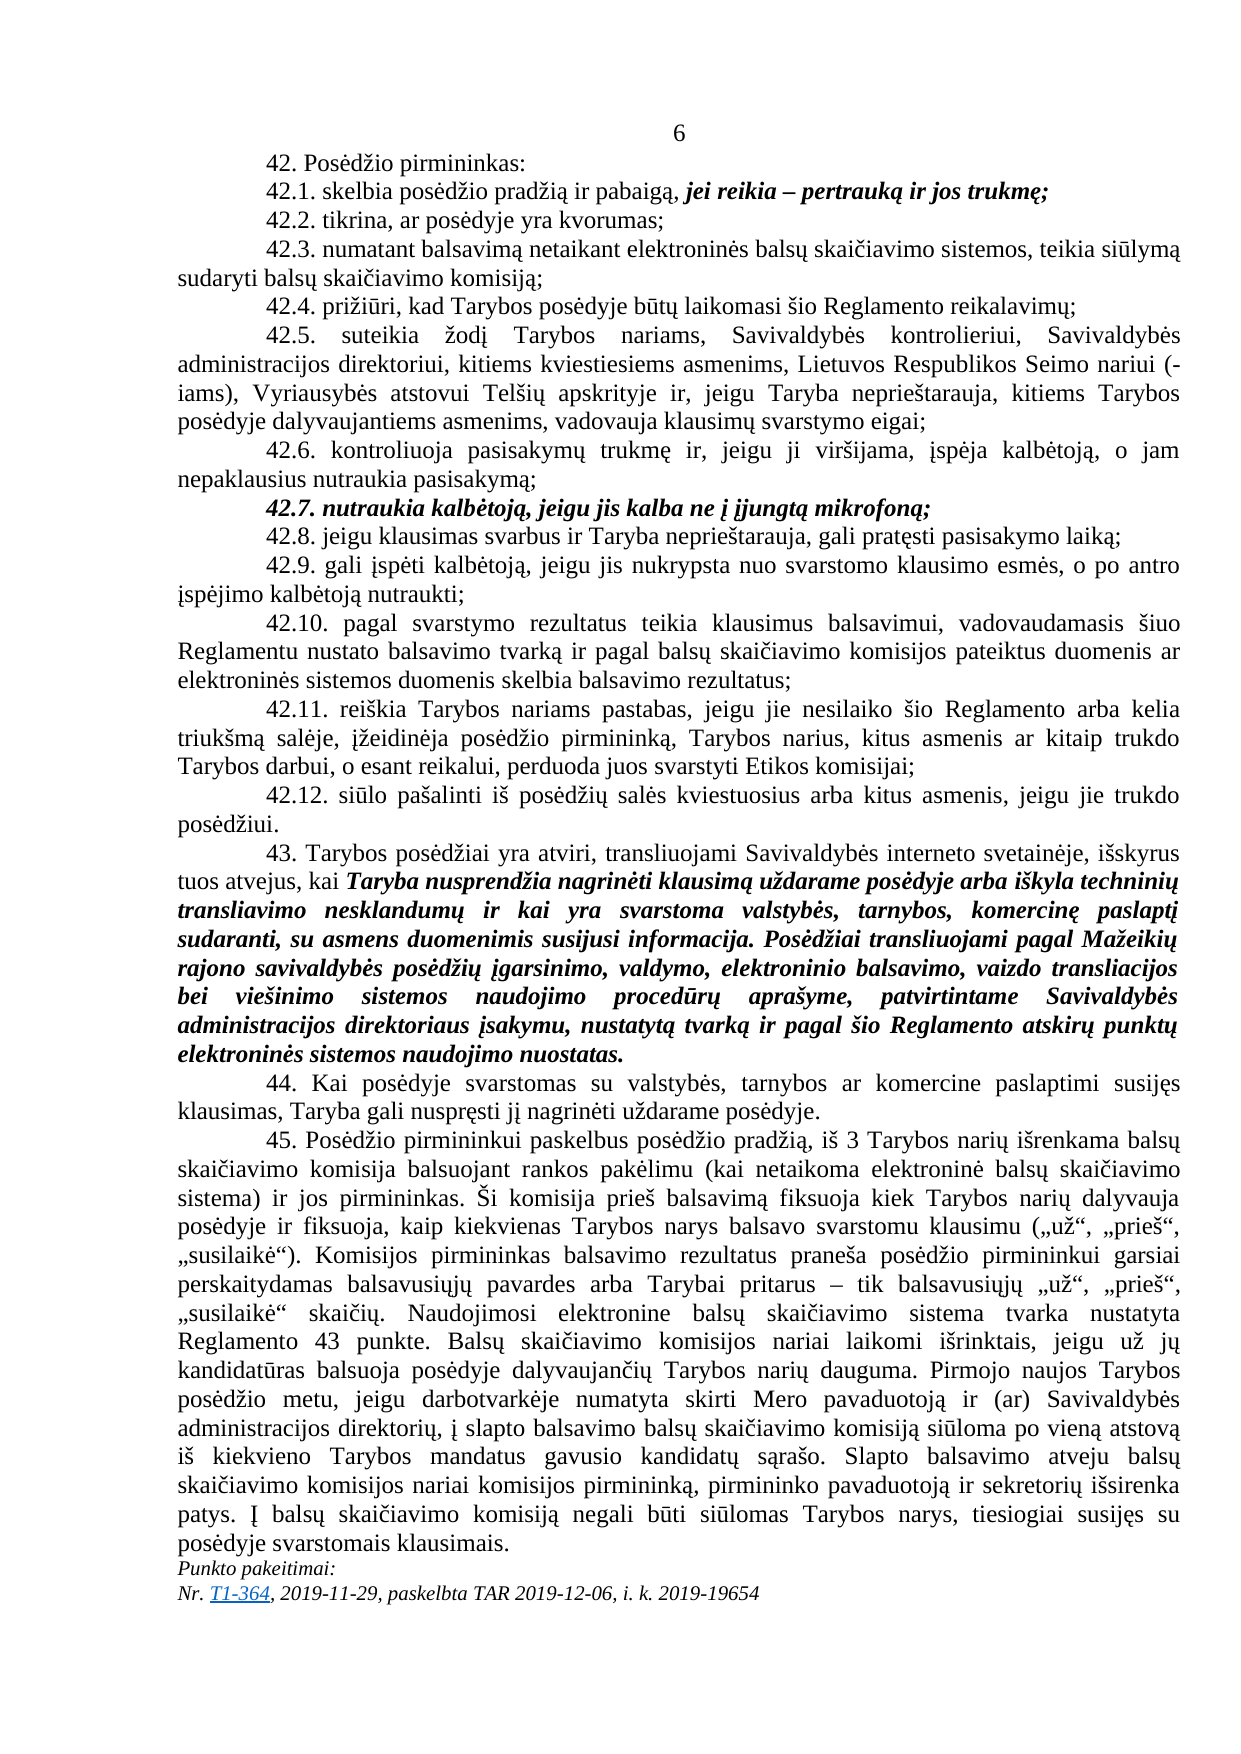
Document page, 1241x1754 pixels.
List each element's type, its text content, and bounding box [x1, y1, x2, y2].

text Nr. T1-364, 2019-11-29, paskelbta TAR 2019-12-06, i. k. 2019-19654 [177, 1580, 1181, 1604]
text 42.11. reiškia Tarybos nariams pastabas, jeigu jie nesilaiko šio Reglamento arba kelia triukšmą salėje, įžeidinėja posėdžio pirmininką, Tarybos narius, kitus asmenis ar kitaip trukdo Tarybos darbui, o esant reikalui, perduoda juos svarstyti Etikos komisijai; [177, 694, 1181, 780]
text 42.5. suteikia žodį Tarybos nariams, Savivaldybės kontrolieriui, Savivaldybės administracijos direktoriui, kitiems kviestiesiems asmenims, Lietuvos Respublikos Seimo nariui (-iams), Vyriausybės atstovui Telšių apskrityje ir, jeigu Taryba neprieštarauja, kitiems Tarybos posėdyje dalyvaujantiems asmenims, vadovauja klausimų svarstymo eigai; [177, 320, 1181, 435]
text 42. Posėdžio pirmininkas: [177, 148, 1181, 176]
text 42.10. pagal svarstymo rezultatus teikia klausimus balsavimui, vadovaudamasis šiuo Reglamentu nustato balsavimo tvarką ir pagal balsų skaičiavimo komisijos pateiktus duomenis ar elektroninės sistemos duomenis skelbia balsavimo rezultatus; [177, 608, 1181, 694]
text 42.1. skelbia posėdžio pradžią ir pabaigą, jei reikia – pertrauką ir jos trukmę; [177, 176, 1181, 205]
text 42.3. numatant balsavimą netaikant elektroninės balsų skaičiavimo sistemos, teikia siūlymą sudaryti balsų skaičiavimo komisiją; [177, 234, 1181, 291]
text 42.12. siūlo pašalinti iš posėdžių salės kviestuosius arba kitus asmenis, jeigu jie trukdo posėdžiui. [177, 780, 1181, 838]
text 44. Kai posėdyje svarstomas su valstybės, tarnybos ar komercine paslaptimi susijęs klausimas, Taryba gali nuspręsti jį nagrinėti uždarame posėdyje. [177, 1068, 1181, 1125]
text 42.8. jeigu klausimas svarbus ir Taryba neprieštarauja, gali pratęsti pasisakymo laiką; [177, 521, 1181, 550]
text 42.4. prižiūri, kad Tarybos posėdyje būtų laikomasi šio Reglamento reikalavimų; [177, 291, 1181, 320]
text 45. Posėdžio pirmininkui paskelbus posėdžio pradžią, iš 3 Tarybos narių išrenkama balsų skaičiavimo komisija balsuojant rankos pakėlimu (kai netaikoma elektroninė balsų skaičiavimo sistema) ir jos pirmininkas. Ši komisija prieš balsavimą fiksuoja kiek Tarybos narių dalyvauja posėdyje ir fiksuoja, kaip kiekvienas Tarybos narys balsavo svarstomu klausimu („už“, „prieš“, „susilaikė“). Komisijos pirmininkas balsavimo rezultatus praneša posėdžio pirmininkui garsiai perskaitydamas balsavusiųjų pavardes arba Tarybai pritarus – tik balsavusiųjų „už“, „prieš“, „susilaikė“ skaičių. Naudojimosi elektronine balsų skaičiavimo sistema tvarka nustatyta Reglamento 43 punkte. Balsų skaičiavimo komisijos nariai laikomi išrinktais, jeigu už jų kandidatūras balsuoja posėdyje dalyvaujančių Tarybos narių dauguma. Pirmojo naujos Tarybos posėdžio metu, jeigu darbotvarkėje numatyta skirti Mero pavaduotoją ir (ar) Savivaldybės administracijos direktorių, į slapto balsavimo balsų skaičiavimo komisiją siūloma po vieną atstovą iš kiekvieno Tarybos mandatus gavusio kandidatų sąrašo. Slapto balsavimo atveju balsų skaičiavimo komisijos nariai komisijos pirmininką, pirmininko pavaduotoją ir sekretorių išsirenka patys. Į balsų skaičiavimo komisiją negali būti siūlomas Tarybos narys, tiesiogiai susijęs su posėdyje svarstomais klausimais. [177, 1125, 1181, 1556]
text 42.7. nutraukia kalbėtoją, jeigu jis kalba ne į įjungtą mikrofoną; [177, 493, 1181, 521]
text 42.2. tikrina, ar posėdyje yra kvorumas; [177, 205, 1181, 234]
text 42.6. kontroliuoja pasisakymų trukmę ir, jeigu ji viršijama, įspėja kalbėtoją, o jam nepaklausius nutraukia pasisakymą; [177, 435, 1181, 493]
text Punkto pakeitimai: [177, 1556, 1181, 1580]
text 42.9. gali įspėti kalbėtoją, jeigu jis nukrypsta nuo svarstomo klausimo esmės, o po antro įspėjimo kalbėtoją nutraukti; [177, 550, 1181, 608]
text 43. Tarybos posėdžiai yra atviri, transliuojami Savivaldybės interneto svetainėje, išskyrus tuos atvejus, kai Taryba nusprendžia nagrinėti klausimą uždarame posėdyje arba iškyla techninių transliavimo nesklandumų ir kai yra svarstoma valstybės, tarnybos, komercinę paslaptį sudaranti, su asmens duomenimis susijusi informacija. Posėdžiai transliuojami pagal Mažeikių rajono savivaldybės posėdžių įgarsinimo, valdymo, elektroninio balsavimo, vaizdo transliacijos bei viešinimo sistemos naudojimo procedūrų aprašyme, patvirtintame Savivaldybės administracijos direktoriaus įsakymu, nustatytą tvarką ir pagal šio Reglamento atskirų punktų elektroninės sistemos naudojimo nuostatas. [177, 838, 1181, 1068]
